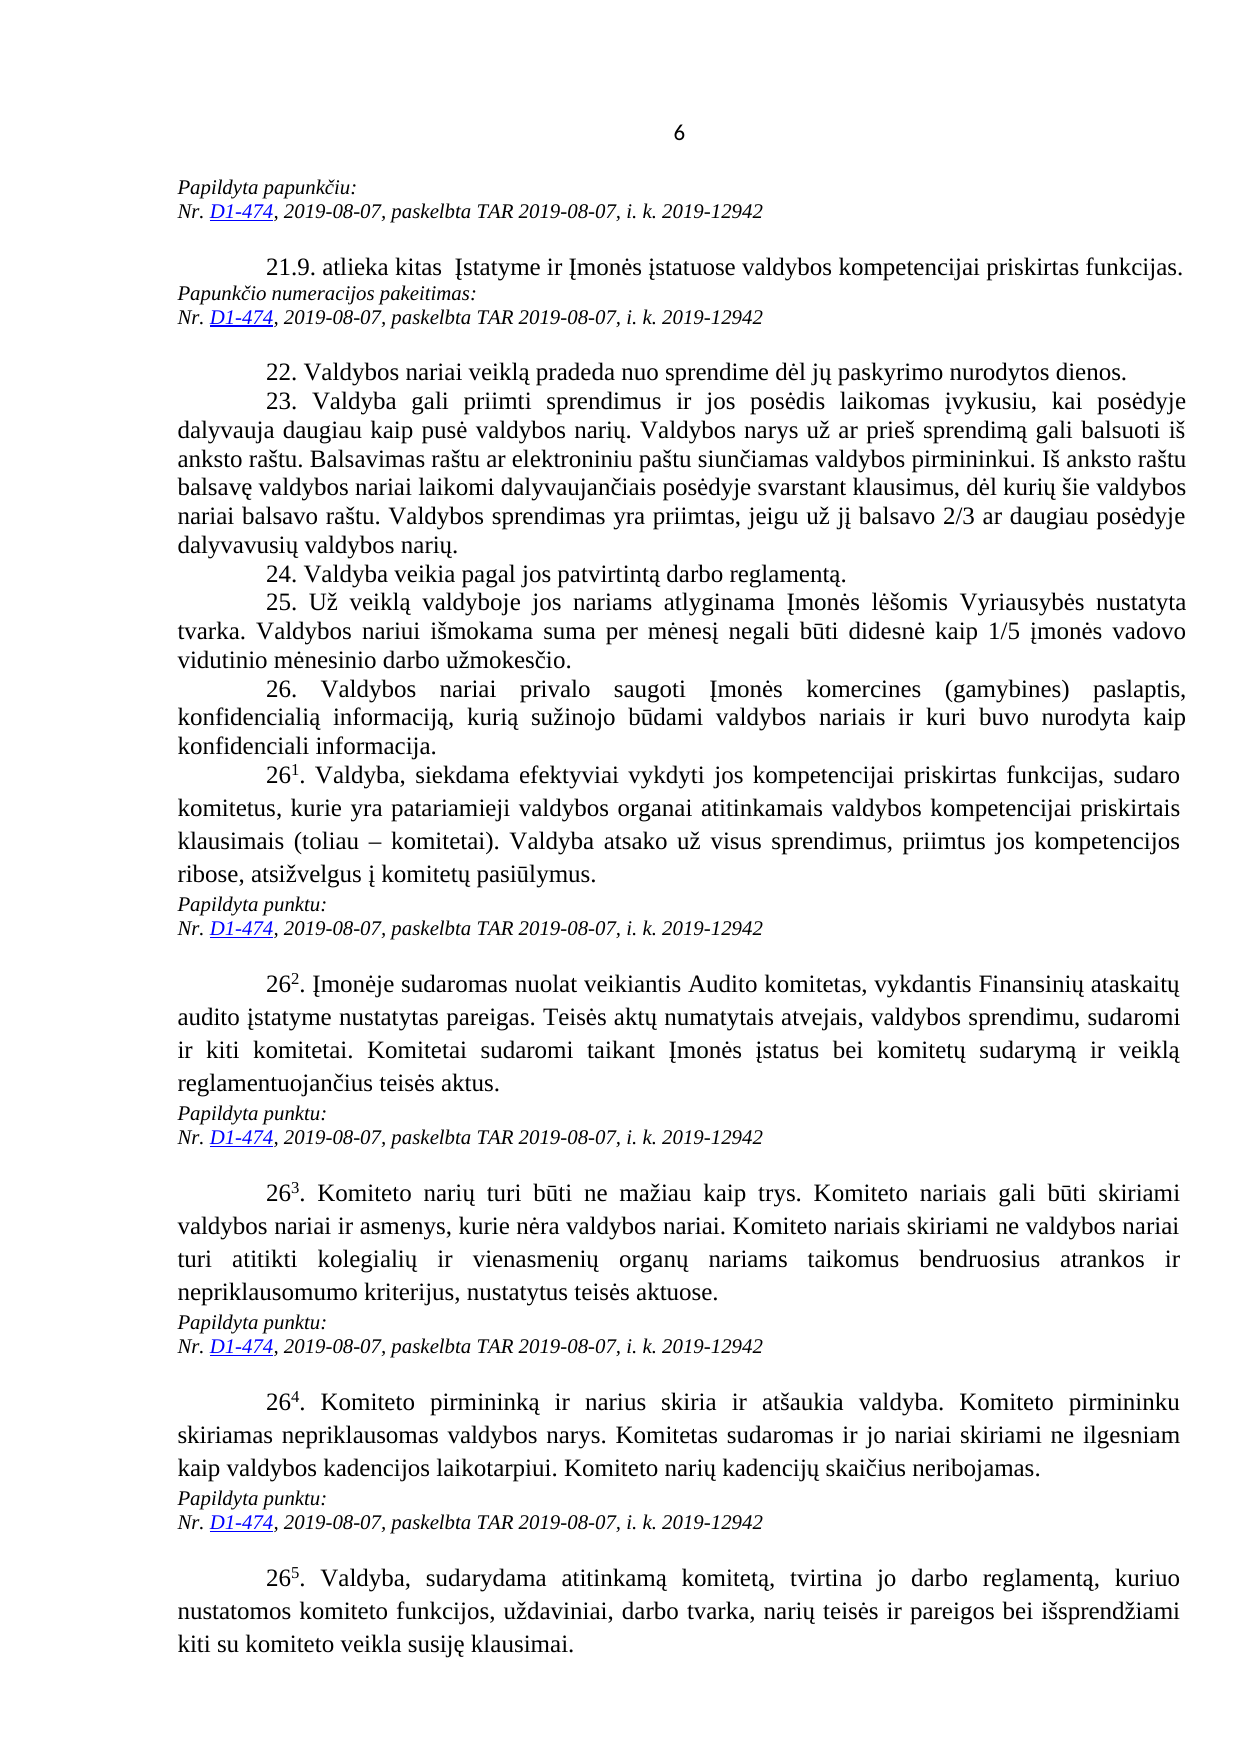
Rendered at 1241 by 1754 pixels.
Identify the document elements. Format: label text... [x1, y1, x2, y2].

text 265. Valdyba, sudarydama atitinkamą komitetą, tvirtina jo darbo reglamentą, kuriuo nustatomos komiteto funkcijos, uždaviniai, darbo tvarka, narių teisės ir pareigos bei išsprendžiami kiti su komiteto veikla susiję klausimai. [177, 1563, 1181, 1657]
text 26. Valdybos nariai privalo saugoti Įmonės komercines (gamybines) paslaptis, konfidencialią informaciją, kurią sužinojo būdami valdybos nariais ir kuri buvo nurodyta kaip konfidenciali informacija. [177, 674, 1187, 760]
text Papildyta punktu: [177, 892, 1181, 916]
text 23. Valdyba gali priimti sprendimus ir jos posėdis laikomas įvykusiu, kai posėdyje dalyvauja daugiau kaip pusė valdybos narių. Valdybos narys už ar prieš sprendimą gali balsuoti iš anksto raštu. Balsavimas raštu ar elektroniniu paštu siunčiamas valdybos pirmininkui. Iš anksto raštu balsavę valdybos nariai laikomi dalyvaujančiais posėdyje svarstant klausimus, dėl kurių šie valdybos nariai balsavo raštu. Valdybos sprendimas yra priimtas, jeigu už jį balsavo 2/3 ar daugiau posėdyje dalyvavusių valdybos narių. [177, 386, 1187, 559]
text Papildyta papunkčiu: [177, 175, 1181, 199]
text Nr. D1-474, 2019-08-07, paskelbta TAR 2019-08-07, i. k. 2019-12942 [177, 199, 1181, 223]
text 262. Įmonėje sudaromas nuolat veikiantis Audito komitetas, vykdantis Finansinių ataskaitų audito įstatyme nustatytas pareigas. Teisės aktų numatytais atvejais, valdybos sprendimu, sudaromi ir kiti komitetai. Komitetai sudaromi taikant Įmonės įstatus bei komitetų sudarymą ir veiklą reglamentuojančius teisės aktus. [177, 969, 1181, 1097]
text Nr. D1-474, 2019-08-07, paskelbta TAR 2019-08-07, i. k. 2019-12942 [177, 1125, 1181, 1149]
text Nr. D1-474, 2019-08-07, paskelbta TAR 2019-08-07, i. k. 2019-12942 [177, 916, 1181, 940]
text 25. Už veiklą valdyboje jos nariams atlyginama Įmonės lėšomis Vyriausybės nustatyta tvarka. Valdybos nariui išmokama suma per mėnesį negali būti didesnė kaip 1/5 įmonės vadovo vidutinio mėnesinio darbo užmokesčio. [177, 587, 1187, 674]
text 21.9. atlieka kitas Įstatyme ir Įmonės įstatuose valdybos kompetencijai priskirtas funkcijas. [177, 252, 1187, 281]
text Papildyta punktu: [177, 1310, 1181, 1334]
text 24. Valdyba veikia pagal jos patvirtintą darbo reglamentą. [177, 559, 1187, 587]
text 261. Valdyba, siekdama efektyviai vykdyti jos kompetencijai priskirtas funkcijas, sudaro komitetus, kurie yra patariamieji valdybos organai atitinkamais valdybos kompetencijai priskirtais klausimais (toliau – komitetai). Valdyba atsako už visus sprendimus, priimtus jos kompetencijos ribose, atsižvelgus į komitetų pasiūlymus. [177, 760, 1181, 888]
text Nr. D1-474, 2019-08-07, paskelbta TAR 2019-08-07, i. k. 2019-12942 [177, 1334, 1181, 1358]
text Papildyta punktu: [177, 1486, 1181, 1510]
text Nr. D1-474, 2019-08-07, paskelbta TAR 2019-08-07, i. k. 2019-12942 [177, 304, 1181, 329]
text 263. Komiteto narių turi būti ne mažiau kaip trys. Komiteto nariais gali būti skiriami valdybos nariai ir asmenys, kurie nėra valdybos nariai. Komiteto nariais skiriami ne valdybos nariai turi atitikti kolegialių ir vienasmenių organų nariams taikomus bendruosius atrankos ir nepriklausomumo kriterijus, nustatytus teisės aktuose. [177, 1178, 1181, 1306]
text Papunkčio numeracijos pakeitimas: [177, 281, 1181, 304]
text Papildyta punktu: [177, 1101, 1181, 1125]
text 264. Komiteto pirmininką ir narius skiria ir atšaukia valdyba. Komiteto pirmininku skiriamas nepriklausomas valdybos narys. Komitetas sudaromas ir jo nariai skiriami ne ilgesniam kaip valdybos kadencijos laikotarpiui. Komiteto narių kadencijų skaičius neribojamas. [177, 1387, 1181, 1482]
text 22. Valdybos nariai veiklą pradeda nuo sprendime dėl jų paskyrimo nurodytos dienos. [177, 357, 1187, 386]
text Nr. D1-474, 2019-08-07, paskelbta TAR 2019-08-07, i. k. 2019-12942 [177, 1510, 1181, 1534]
